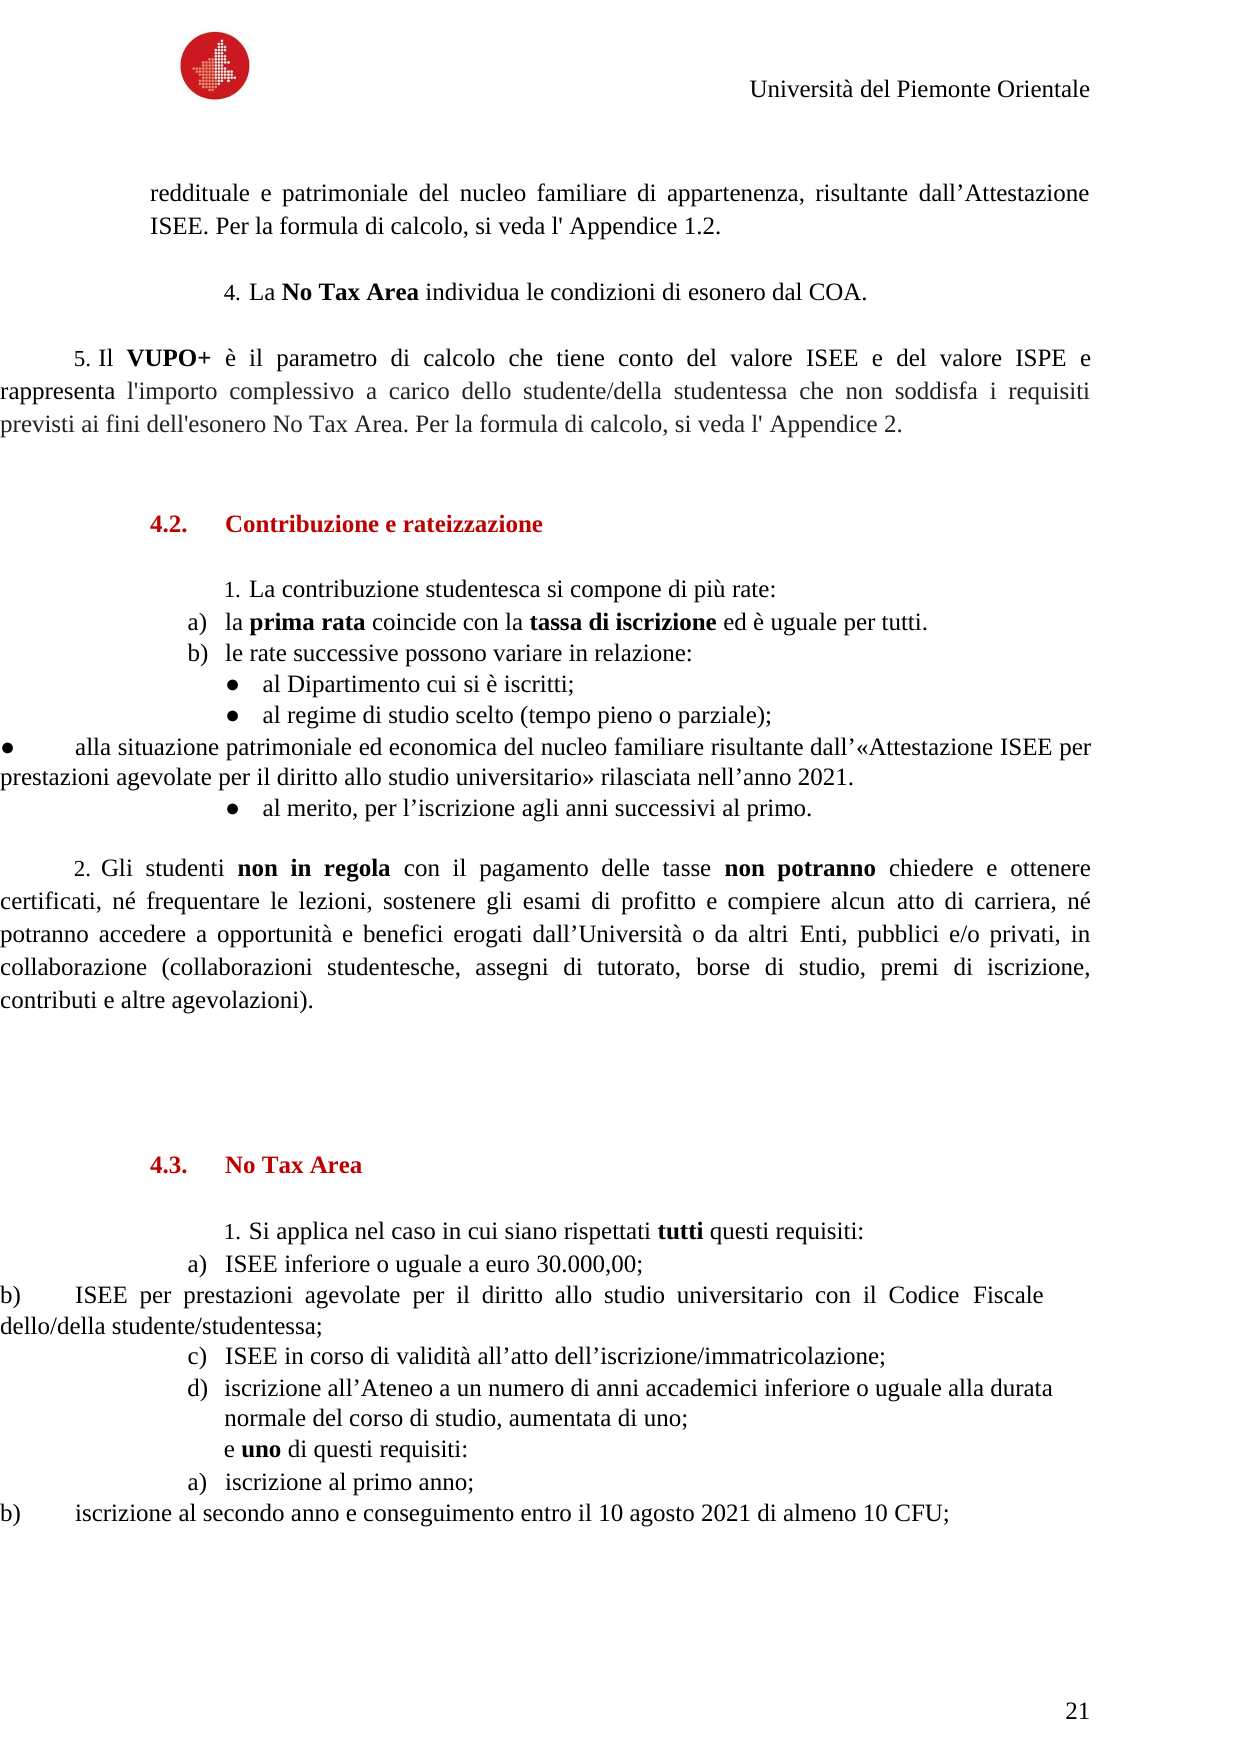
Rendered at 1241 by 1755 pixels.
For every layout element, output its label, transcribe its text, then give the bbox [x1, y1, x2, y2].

list al merito, per l’iscrizione agli anni successivi al primo. [225, 793, 1241, 822]
list iscrizione al primo anno; [187, 1467, 1241, 1496]
list le rate successive possono variare in relazione: [187, 638, 1241, 667]
list alla situazione patrimoniale ed economica del nucleo familiare risultante dall’«Attestazione ISEE per prestazioni agevolate per il diritto allo studio universitario» rilasciata nell’anno 2021. [0, 732, 1091, 791]
list ISEE inferiore o uguale a euro 30.000,00; [187, 1249, 1241, 1278]
list al Dipartimento cui si è iscritti; [225, 669, 1241, 698]
list Il VUPO+ è il parametro di calcolo che tiene conto del valore ISEE e del valore ISPE e rappresenta l'importo complessivo a carico dello studente/della studentessa che non soddisfa i requisiti previsti ai fini dell'esonero No Tax Area. Per la formula di calcolo, si veda l' Appendice 2. [0, 343, 1091, 438]
list la prima rata coincide con la tassa di iscrizione ed è uguale per tutti. [187, 607, 1241, 636]
list ISEE in corso di validità all’atto dell’iscrizione/immatricolazione; [187, 1342, 1241, 1370]
list al regime di studio scelto (tempo pieno o parziale); [225, 701, 1241, 729]
list No Tax Area [150, 1151, 1241, 1179]
list ISEE per prestazioni agevolate per il diritto allo studio universitario con il Codice Fiscale dello/della studente/studentessa; [0, 1280, 1044, 1340]
text reddituale e patrimoniale del nucleo familiare di appartenenza, risultante dall’Attestazione ISEE. Per la formula di calcolo, si veda l' Appendice 1.2. [150, 178, 1091, 240]
list Contribuzione e rateizzazione [150, 509, 1241, 538]
list iscrizione all’Ateneo a un numero di anni accademici inferiore o uguale alla durata normale del corso di studio, aumentata di uno; [187, 1373, 1053, 1432]
list Gli studenti non in regola con il pagamento delle tasse non potranno chiedere e ottenere certificati, né frequentare le lezioni, sostenere gli esami di profitto e compiere alcun atto di carriera, né potranno accedere a opportunità e benefici erogati dall’Università o da altri Enti, pubblici e/o privati, in collaborazione (collaborazioni studentesche, assegni di tutorato, borse di studio, premi di iscrizione, contributi e altre agevolazioni). [0, 853, 1091, 1014]
text e uno di questi requisiti: [224, 1434, 1241, 1463]
list Si applica nel caso in cui siano rispettati tutti questi requisiti: [224, 1216, 1241, 1245]
list La No Tax Area individua le condizioni di esonero dal COA. [223, 277, 1241, 306]
list iscrizione al secondo anno e conseguimento entro il 10 agosto 2021 di almeno 10 CFU; [0, 1498, 1039, 1527]
list La contribuzione studentesca si compone di più rate: [223, 574, 1241, 603]
